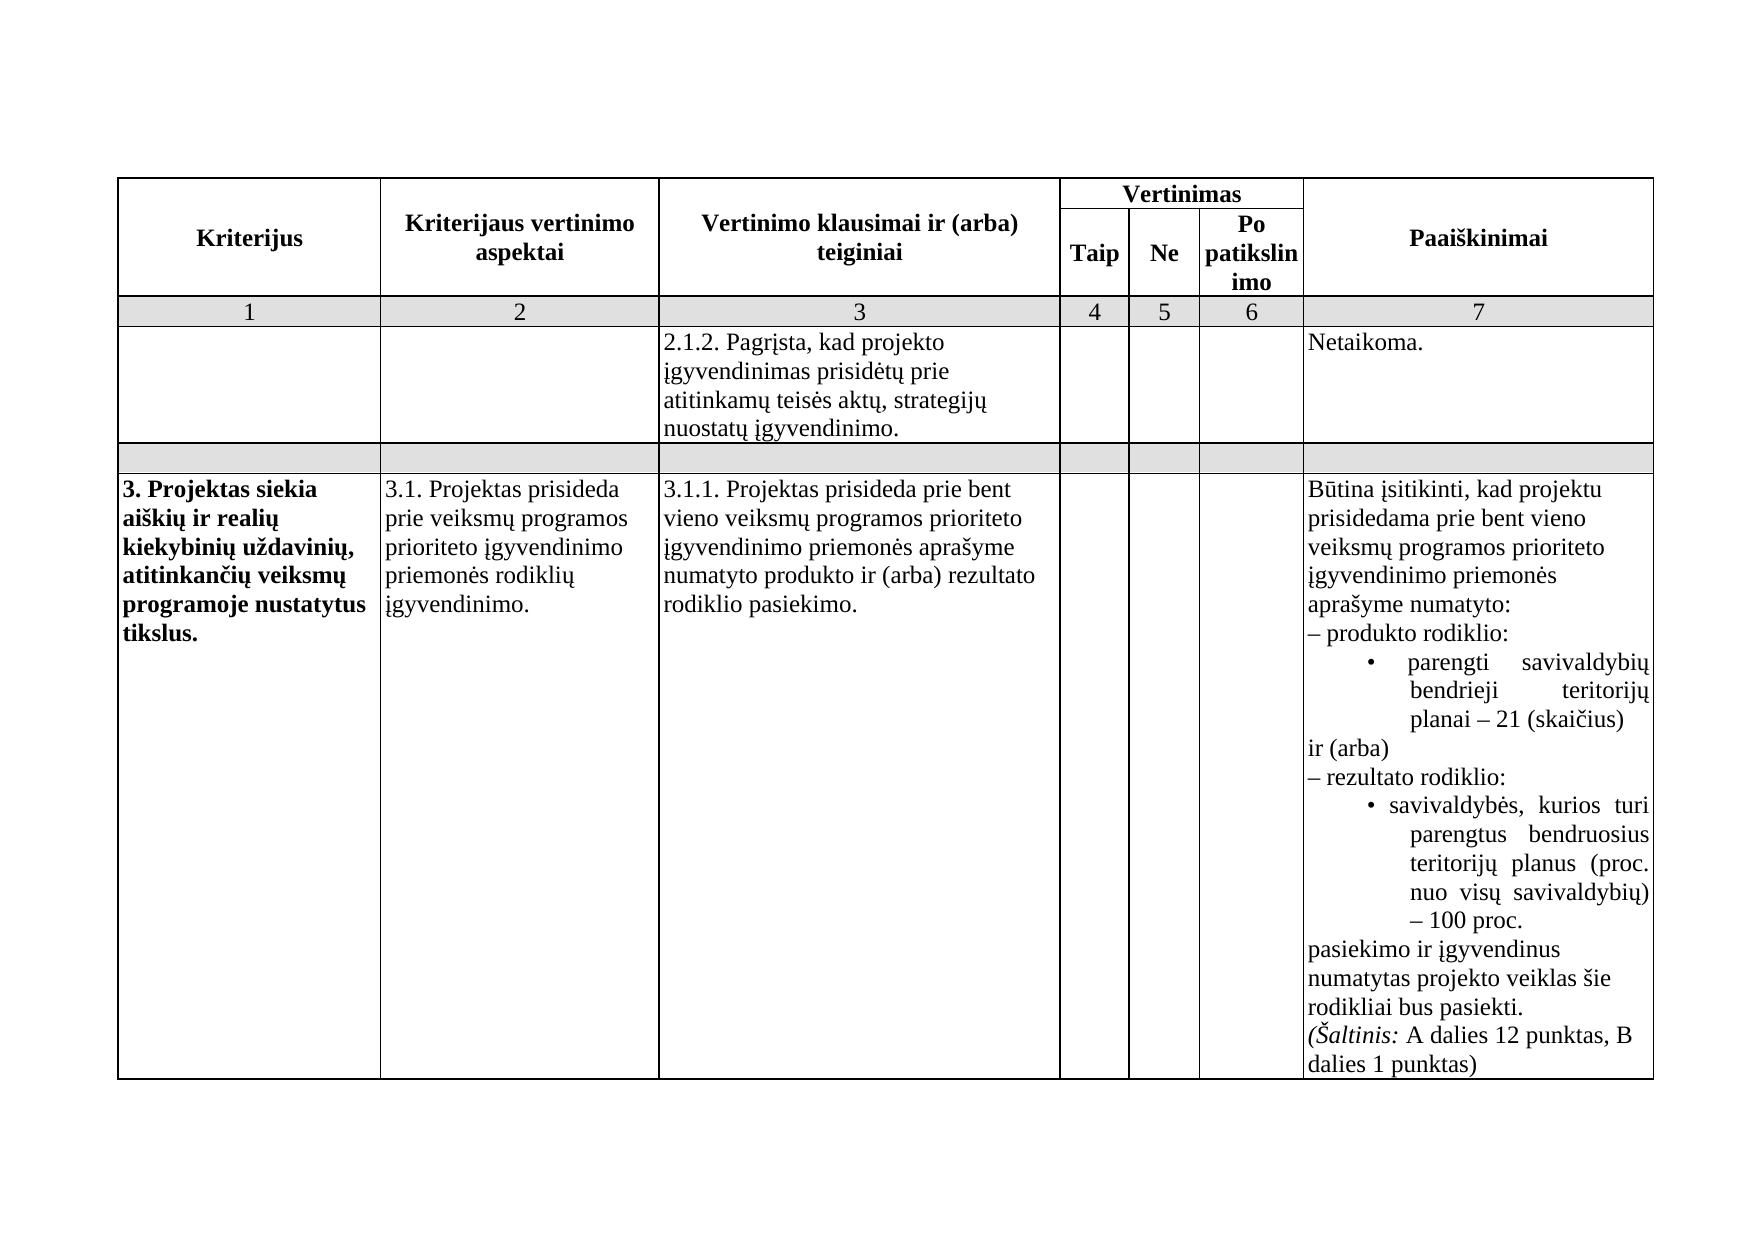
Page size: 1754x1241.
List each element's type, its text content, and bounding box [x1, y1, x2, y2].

table_header Kriterijaus vertinimo aspektai [381, 179, 658, 295]
table_cell Ne [1130, 209, 1199, 295]
table_header Vertinimo klausimai ir (arba) teiginiai [660, 179, 1059, 295]
table_cell [381, 444, 658, 472]
table_cell [119, 444, 380, 472]
table_cell 6 [1200, 297, 1303, 326]
table_cell 3. Projektas siekia aiškių ir realių kiekybinių uždavinių, atitinkančių veiksmų programoje nustatytus tikslus. [119, 474, 380, 1078]
table_cell [1061, 327, 1128, 442]
table_cell Taip [1061, 209, 1128, 295]
table_cell [1200, 327, 1303, 442]
table_cell [660, 444, 1059, 472]
table_cell [1130, 444, 1199, 472]
table_cell 2 [381, 297, 658, 326]
table_cell [1061, 474, 1128, 1078]
table_cell [381, 327, 658, 442]
table_cell 3.1. Projektas prisideda prie veiksmų programos prioriteto įgyvendinimo priemonės rodiklių įgyvendinimo. [381, 474, 658, 1078]
table_cell Netaikoma. [1304, 327, 1653, 442]
table_cell [1304, 444, 1653, 472]
table_cell 1 [119, 297, 380, 326]
table_cell 4 [1061, 297, 1128, 326]
table_cell Būtina įsitikinti, kad projektu prisidedama prie bent vieno veiksmų programos prioriteto įgyvendinimo priemonės aprašyme numatyto: – produkto rodiklio: • parengti savivaldybių bendrieji teritorijų planai – 21 (skaičius) ir (arba) – rezultato rodiklio: • savivaldybės, kurios turi parengtus bendruosius teritorijų planus (proc. nuo visų savivaldybių) – 100 proc. pasiekimo ir įgyvendinus numatytas projekto veiklas šie rodikliai bus pasiekti. (Šaltinis: A dalies 12 punktas, B dalies 1 punktas) [1304, 474, 1653, 1078]
table_cell [1200, 444, 1303, 472]
table_cell 5 [1130, 297, 1199, 326]
table_cell 7 [1304, 297, 1653, 326]
table_cell 3 [660, 297, 1059, 326]
table_cell [119, 327, 380, 442]
table_header Vertinimas [1061, 179, 1303, 207]
table_cell [1200, 474, 1303, 1078]
table_cell [1061, 444, 1128, 472]
table_cell 3.1.1. Projektas prisideda prie bent vieno veiksmų programos prioriteto įgyvendinimo priemonės aprašyme numatyto produkto ir (arba) rezultato rodiklio pasiekimo. [660, 474, 1059, 1078]
table_cell 2.1.2. Pagrįsta, kad projekto įgyvendinimas prisidėtų prie atitinkamų teisės aktų, strategijų nuostatų įgyvendinimo. [660, 327, 1059, 442]
table_cell [1130, 327, 1199, 442]
table_header Kriterijus [119, 179, 380, 295]
table_header Paaiškinimai [1304, 179, 1653, 295]
table_cell [1130, 474, 1199, 1078]
table_cell Po patikslinimo [1200, 209, 1303, 295]
